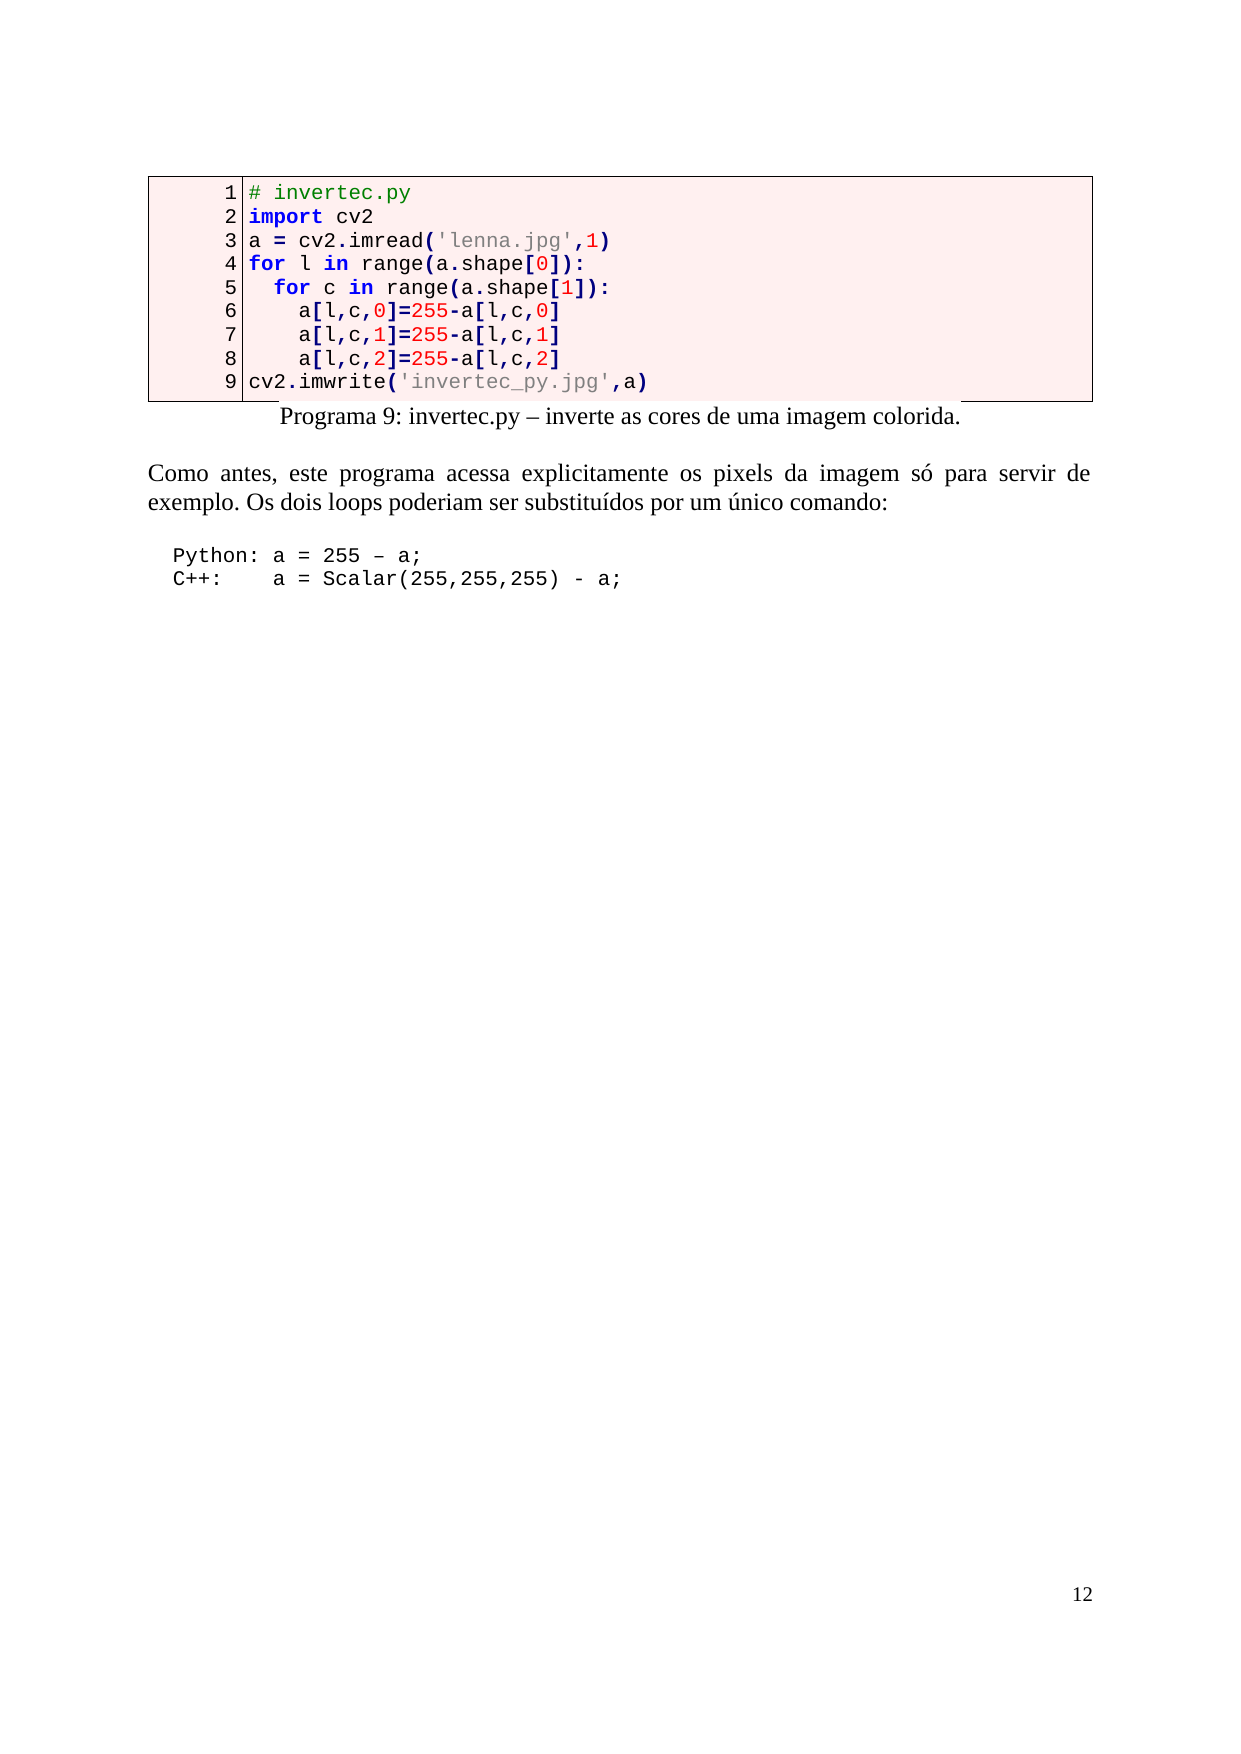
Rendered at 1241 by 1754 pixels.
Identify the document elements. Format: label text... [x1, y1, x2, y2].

table_header 1 2 3 4 5 6 7 8 9 [149, 177, 242, 401]
text Programa 9: invertec.py – inverte as cores de uma imagem colorida. [148, 402, 1092, 430]
text Como antes, este programa acessa explicitamente os pixels da imagem só para servir de exemplo. Os dois loops poderiam ser substituídos por um único comando: [148, 458, 1092, 516]
table_header # invertec.py import cv2 a = cv2.imread('lenna.jpg',1) for l in range(a.shape[0]): for c in range(a.shape[1]): a[l,c,0]=255-a[l,c,0] a[l,c,1]=255-a[l,c,1] a[l,c,2]=255-a[l,c,2] cv2.imwrite('invertec_py.jpg',a) [243, 177, 1092, 401]
text C++: a = Scalar(255,255,255) - a; [148, 568, 1092, 592]
text Python: a = 255 – a; [148, 545, 1092, 568]
